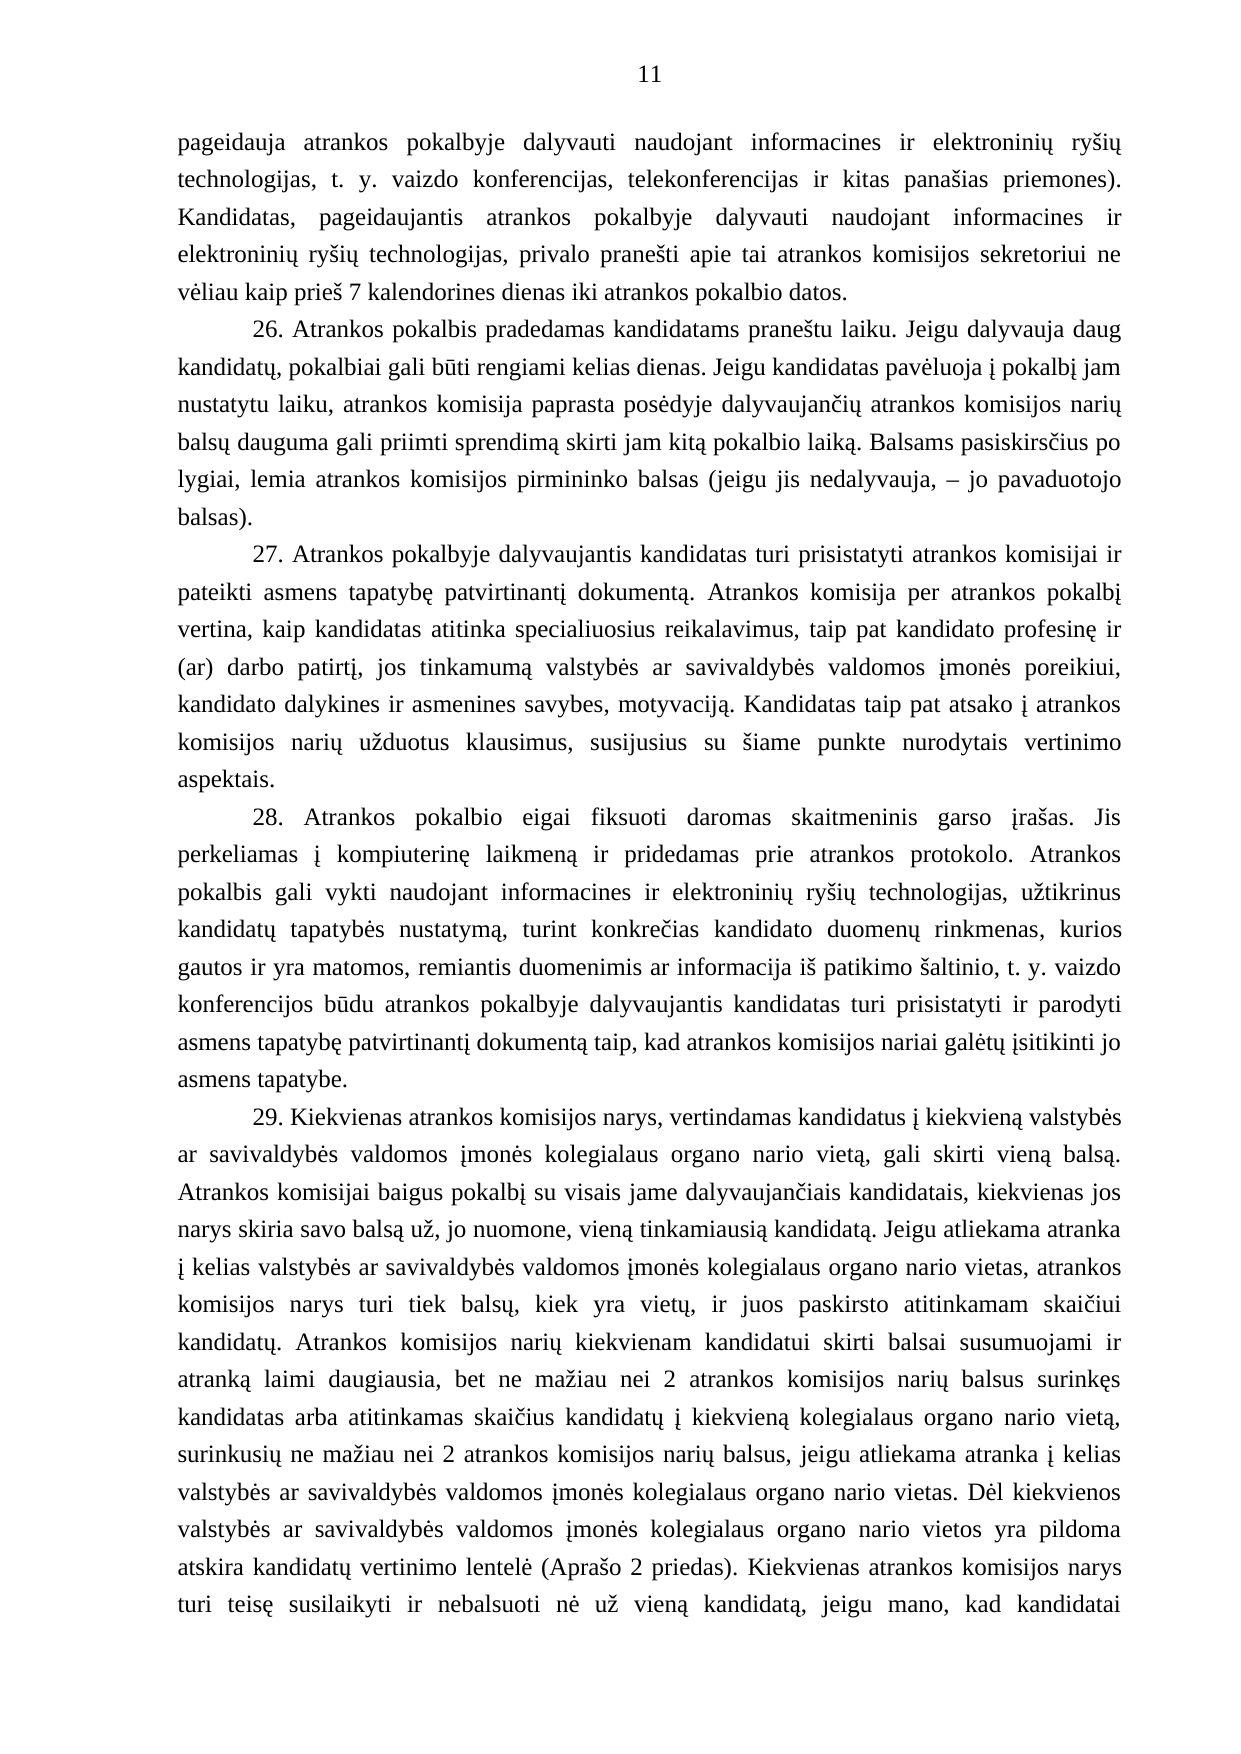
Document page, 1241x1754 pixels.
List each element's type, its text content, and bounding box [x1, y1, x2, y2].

text pageidauja atrankos pokalbyje dalyvauti naudojant informacines ir elektroninių ryšių technologijas, t. y. vaizdo konferencijas, telekonferencijas ir kitas panašias priemones). Kandidatas, pageidaujantis atrankos pokalbyje dalyvauti naudojant informacines ir elektroninių ryšių technologijas, privalo pranešti apie tai atrankos komisijos sekretoriui ne vėliau kaip prieš 7 kalendorines dienas iki atrankos pokalbio datos. [177, 118, 1122, 306]
text 29. Kiekvienas atrankos komisijos narys, vertindamas kandidatus į kiekvieną valstybės ar savivaldybės valdomos įmonės kolegialaus organo nario vietą, gali skirti vieną balsą. Atrankos komisijai baigus pokalbį su visais jame dalyvaujančiais kandidatais, kiekvienas jos narys skiria savo balsą už, jo nuomone, vieną tinkamiausią kandidatą. Jeigu atliekama atranka į kelias valstybės ar savivaldybės valdomos įmonės kolegialaus organo nario vietas, atrankos komisijos narys turi tiek balsų, kiek yra vietų, ir juos paskirsto atitinkamam skaičiui kandidatų. Atrankos komisijos narių kiekvienam kandidatui skirti balsai susumuojami ir atranką laimi daugiausia, bet ne mažiau nei 2 atrankos komisijos narių balsus surinkęs kandidatas arba atitinkamas skaičius kandidatų į kiekvieną kolegialaus organo nario vietą, surinkusių ne mažiau nei 2 atrankos komisijos narių balsus, jeigu atliekama atranka į kelias valstybės ar savivaldybės valdomos įmonės kolegialaus organo nario vietas. Dėl kiekvienos valstybės ar savivaldybės valdomos įmonės kolegialaus organo nario vietos yra pildoma atskira kandidatų vertinimo lentelė (Aprašo 2 priedas). Kiekvienas atrankos komisijos narys turi teisę susilaikyti ir nebalsuoti nė už vieną kandidatą, jeigu mano, kad kandidatai [177, 1093, 1122, 1618]
text 27. Atrankos pokalbyje dalyvaujantis kandidatas turi prisistatyti atrankos komisijai ir pateikti asmens tapatybę patvirtinantį dokumentą. Atrankos komisija per atrankos pokalbį vertina, kaip kandidatas atitinka specialiuosius reikalavimus, taip pat kandidato profesinę ir (ar) darbo patirtį, jos tinkamumą valstybės ar savivaldybės valdomos įmonės poreikiui, kandidato dalykines ir asmenines savybes, motyvaciją. Kandidatas taip pat atsako į atrankos komisijos narių užduotus klausimus, susijusius su šiame punkte nurodytais vertinimo aspektais. [177, 531, 1122, 793]
text 28. Atrankos pokalbio eigai fiksuoti daromas skaitmeninis garso įrašas. Jis perkeliamas į kompiuterinę laikmeną ir pridedamas prie atrankos protokolo. Atrankos pokalbis gali vykti naudojant informacines ir elektroninių ryšių technologijas, užtikrinus kandidatų tapatybės nustatymą, turint konkrečias kandidato duomenų rinkmenas, kurios gautos ir yra matomos, remiantis duomenimis ar informacija iš patikimo šaltinio, t. y. vaizdo konferencijos būdu atrankos pokalbyje dalyvaujantis kandidatas turi prisistatyti ir parodyti asmens tapatybę patvirtinantį dokumentą taip, kad atrankos komisijos nariai galėtų įsitikinti jo asmens tapatybe. [177, 793, 1122, 1093]
text 26. Atrankos pokalbis pradedamas kandidatams praneštu laiku. Jeigu dalyvauja daug kandidatų, pokalbiai gali būti rengiami kelias dienas. Jeigu kandidatas pavėluoja į pokalbį jam nustatytu laiku, atrankos komisija paprasta posėdyje dalyvaujančių atrankos komisijos narių balsų dauguma gali priimti sprendimą skirti jam kitą pokalbio laiką. Balsams pasiskirsčius po lygiai, lemia atrankos komisijos pirmininko balsas (jeigu jis nedalyvauja, – jo pavaduotojo balsas). [177, 306, 1122, 531]
